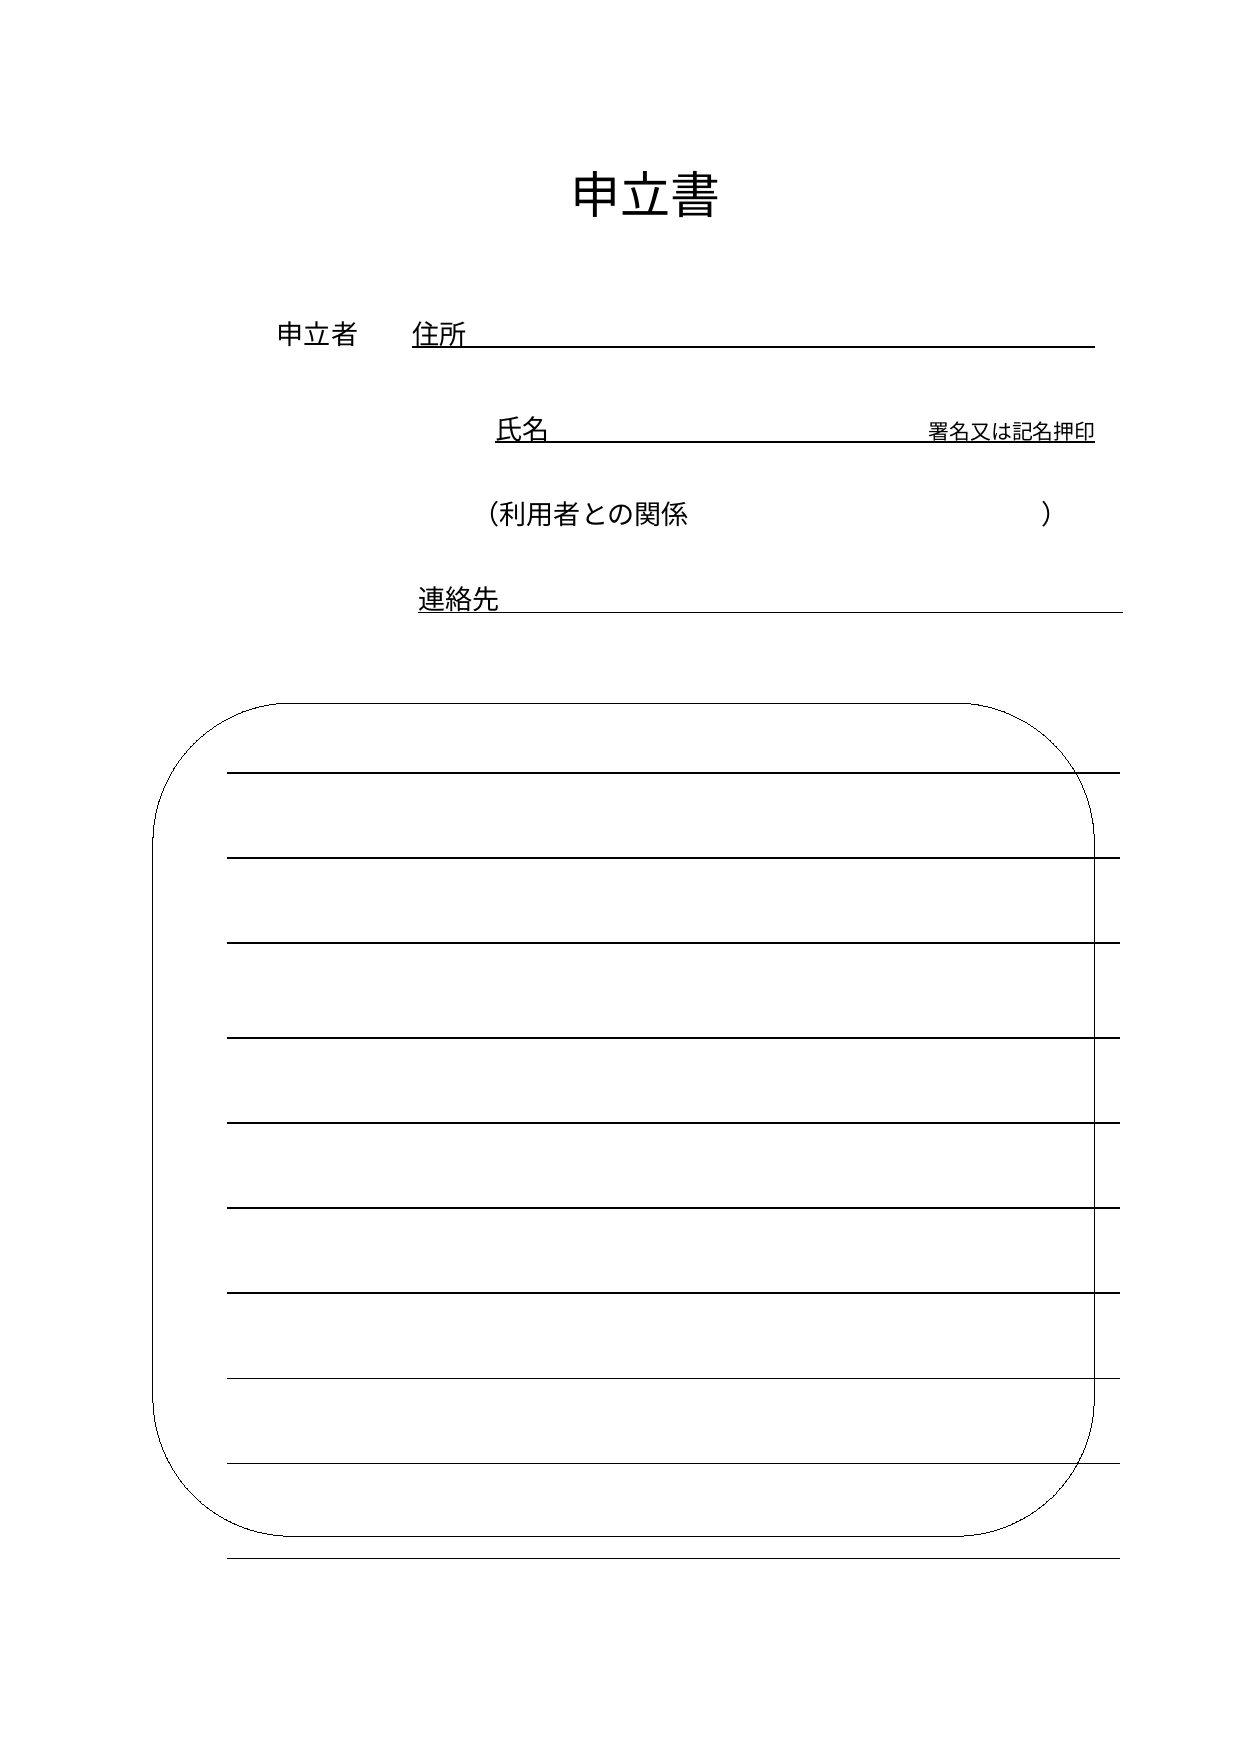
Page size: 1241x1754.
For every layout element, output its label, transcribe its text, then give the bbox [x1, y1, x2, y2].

text 申立書 [118, 156, 1122, 228]
text 連絡先 [118, 578, 1122, 617]
text （利用者との関係 ） [118, 493, 1122, 532]
text 申立者 住所 [118, 313, 1122, 352]
text 氏名 署名又は記名押印 [118, 408, 1122, 447]
